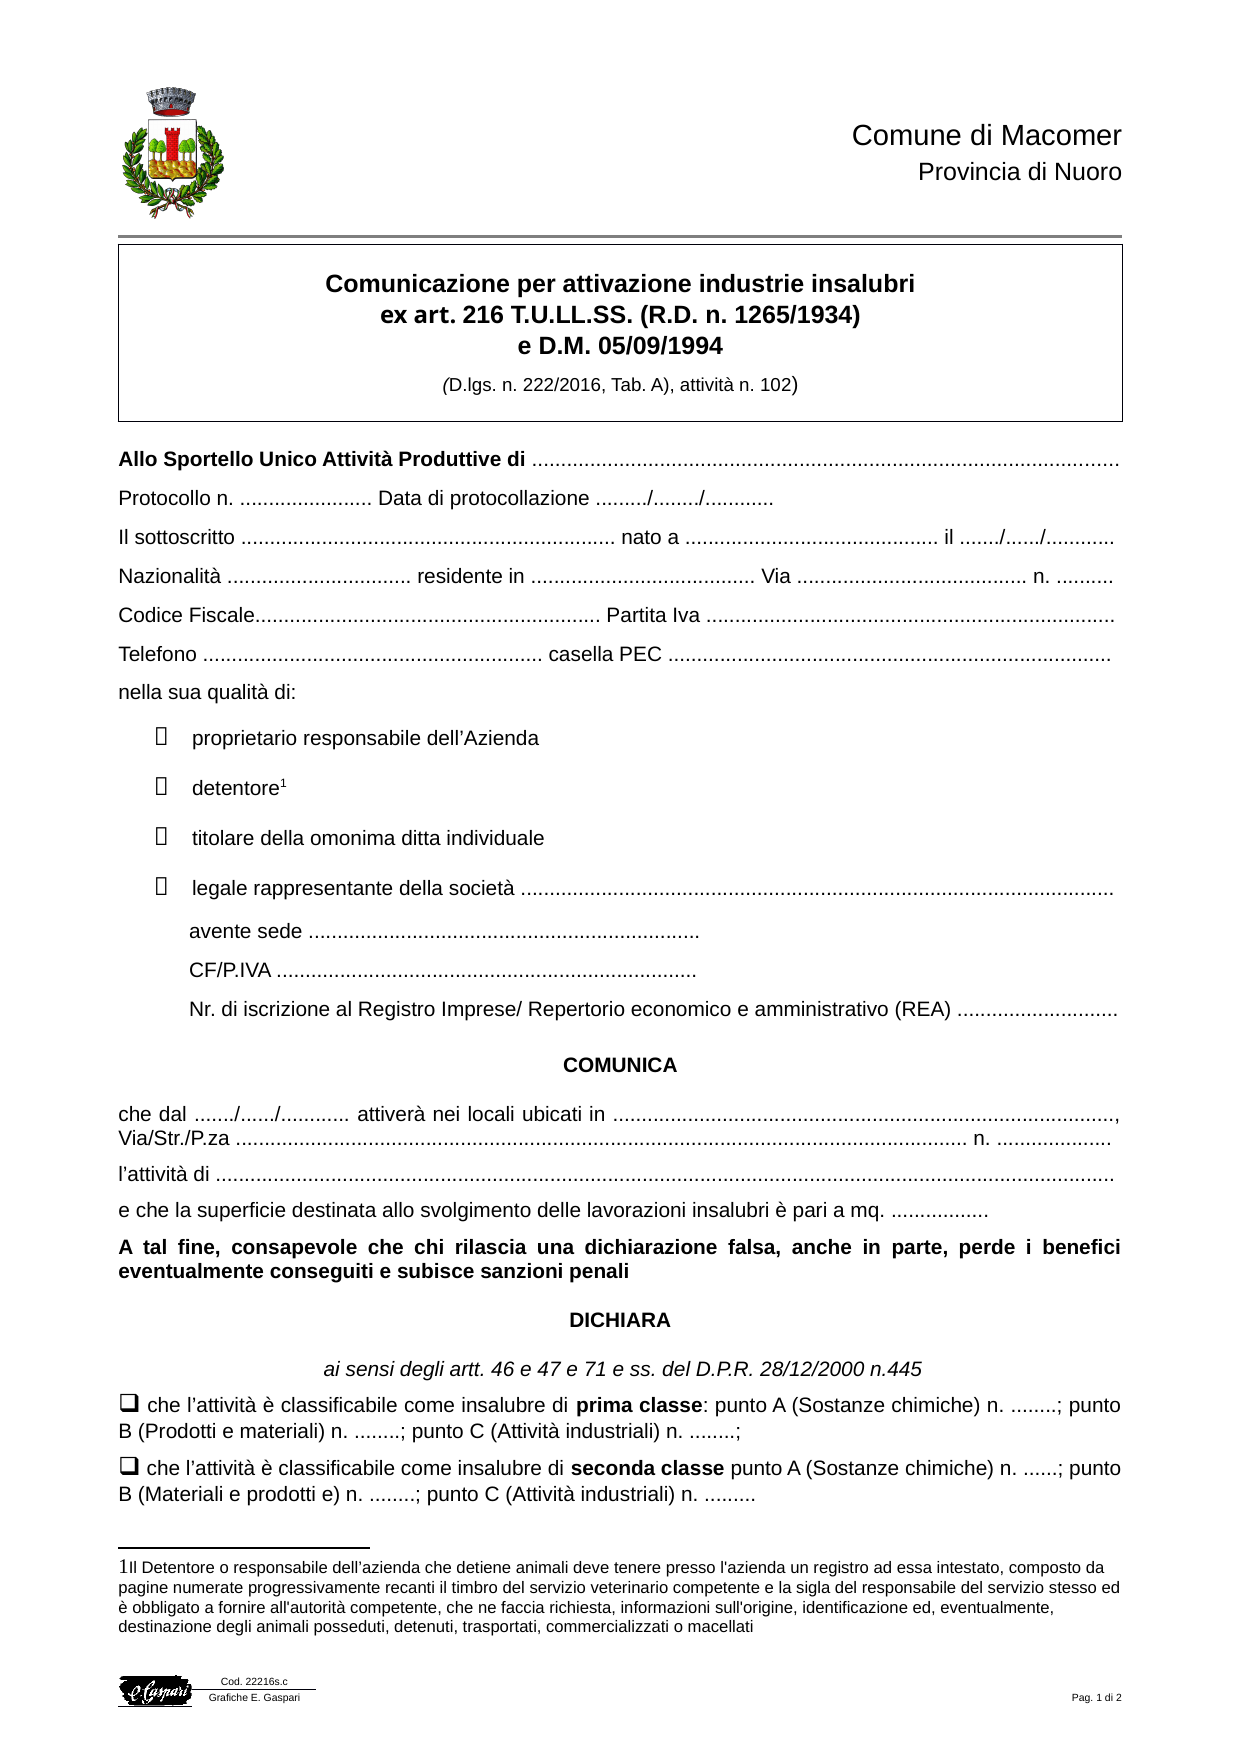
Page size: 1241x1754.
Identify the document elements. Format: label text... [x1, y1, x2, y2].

text Provincia di Nuoro [118, 157, 1122, 185]
text  che l’attività è classificabile come insalubre di seconda classe punto A (Sostanze chimiche) n. ......; punto B (Materiali e prodotti e) n. ........; punto C (Attività industriali) n. ......... [118, 1456, 1122, 1506]
table_header Comunicazione per attivazione industrie insalubri ex art. 216 T.U.LL.SS. (R.D. n. 1265/1934) e D.M. 05/09/1994 (D.lgs. n. 222/2016, Tab. A), attività n. 102) [119, 245, 1122, 421]
text che dal ......./....../............ attiverà nei locali ubicati in ......................................................................................., Via/Str./P.za ............................................................................................................................... n. .................... [118, 1101, 1122, 1149]
text e che la superficie destinata allo svolgimento delle lavorazioni insalubri è pari a mq. ................. [118, 1198, 1122, 1222]
text l’attività di ............................................................................................................................................................ [118, 1162, 1122, 1186]
picture [118, 1674, 192, 1706]
text  che l’attività è classificabile come insalubre di prima classe: punto A (Sostanze chimiche) n. ........; punto B (Prodotti e materiali) n. ........; punto C (Attività industriali) n. ........; [118, 1393, 1122, 1443]
picture [122, 87, 224, 118]
text avente sede .................................................................... [189, 919, 1122, 943]
picture [122, 185, 224, 219]
text A tal fine, consapevole che chi rilascia una dichiarazione falsa, anche in parte, perde i benefici eventualmente conseguiti e subisce sanzioni penali [118, 1235, 1122, 1283]
text nella sua qualità di: [118, 680, 1122, 704]
text DICHIARA [118, 1308, 1122, 1332]
text CF/P.IVA ......................................................................... [189, 957, 1122, 981]
text Allo Sportello Unico Attività Produttive di [118, 447, 1122, 471]
text Telefono ........................................................... casella PEC ............................................................................. [118, 641, 1122, 665]
text Comune di Macomer [118, 118, 1122, 152]
text Protocollo n. ....................... Data di protocollazione ........./......../............ [118, 486, 1122, 510]
text Il Detentore o responsabile dell’azienda che detiene animali deve tenere presso l'azienda un registro ad essa intestato, composto da pagine numerate progressivamente recanti il timbro del servizio veterinario competente e la sigla del responsabile del servizio stesso ed è obbligato a fornire all'autorità competente, che ne faccia richiesta, informazioni sull'origine, identificazione ed, eventualmente, destinazione degli animali posseduti, detenuti, trasportati, commercializzati o macellati [118, 1554, 1122, 1636]
text Codice Fiscale............................................................ Partita Iva ....................................................................... [118, 602, 1122, 626]
text  detentore [153, 769, 1122, 803]
text Nazionalità ................................ residente in ....................................... Via ........................................ n. .......... [118, 564, 1122, 588]
text Il sottoscritto ................................................................. nato a ............................................ il ......./....../............ [118, 525, 1122, 549]
picture [122, 152, 224, 157]
text  proprietario responsabile dell’Azienda [153, 719, 1122, 753]
text  legale rappresentante della società ....................................................................................................... [153, 869, 1122, 903]
text  titolare della omonima ditta individuale [153, 819, 1122, 853]
text COMUNICA [118, 1052, 1122, 1076]
text Nr. di iscrizione al Registro Imprese/ Repertorio economico e amministrativo (REA) ............................ [189, 996, 1122, 1020]
text ai sensi degli artt. 46 e 47 e 71 e ss. del D.P.R. 28/12/2000 n.445 [118, 1357, 1122, 1381]
